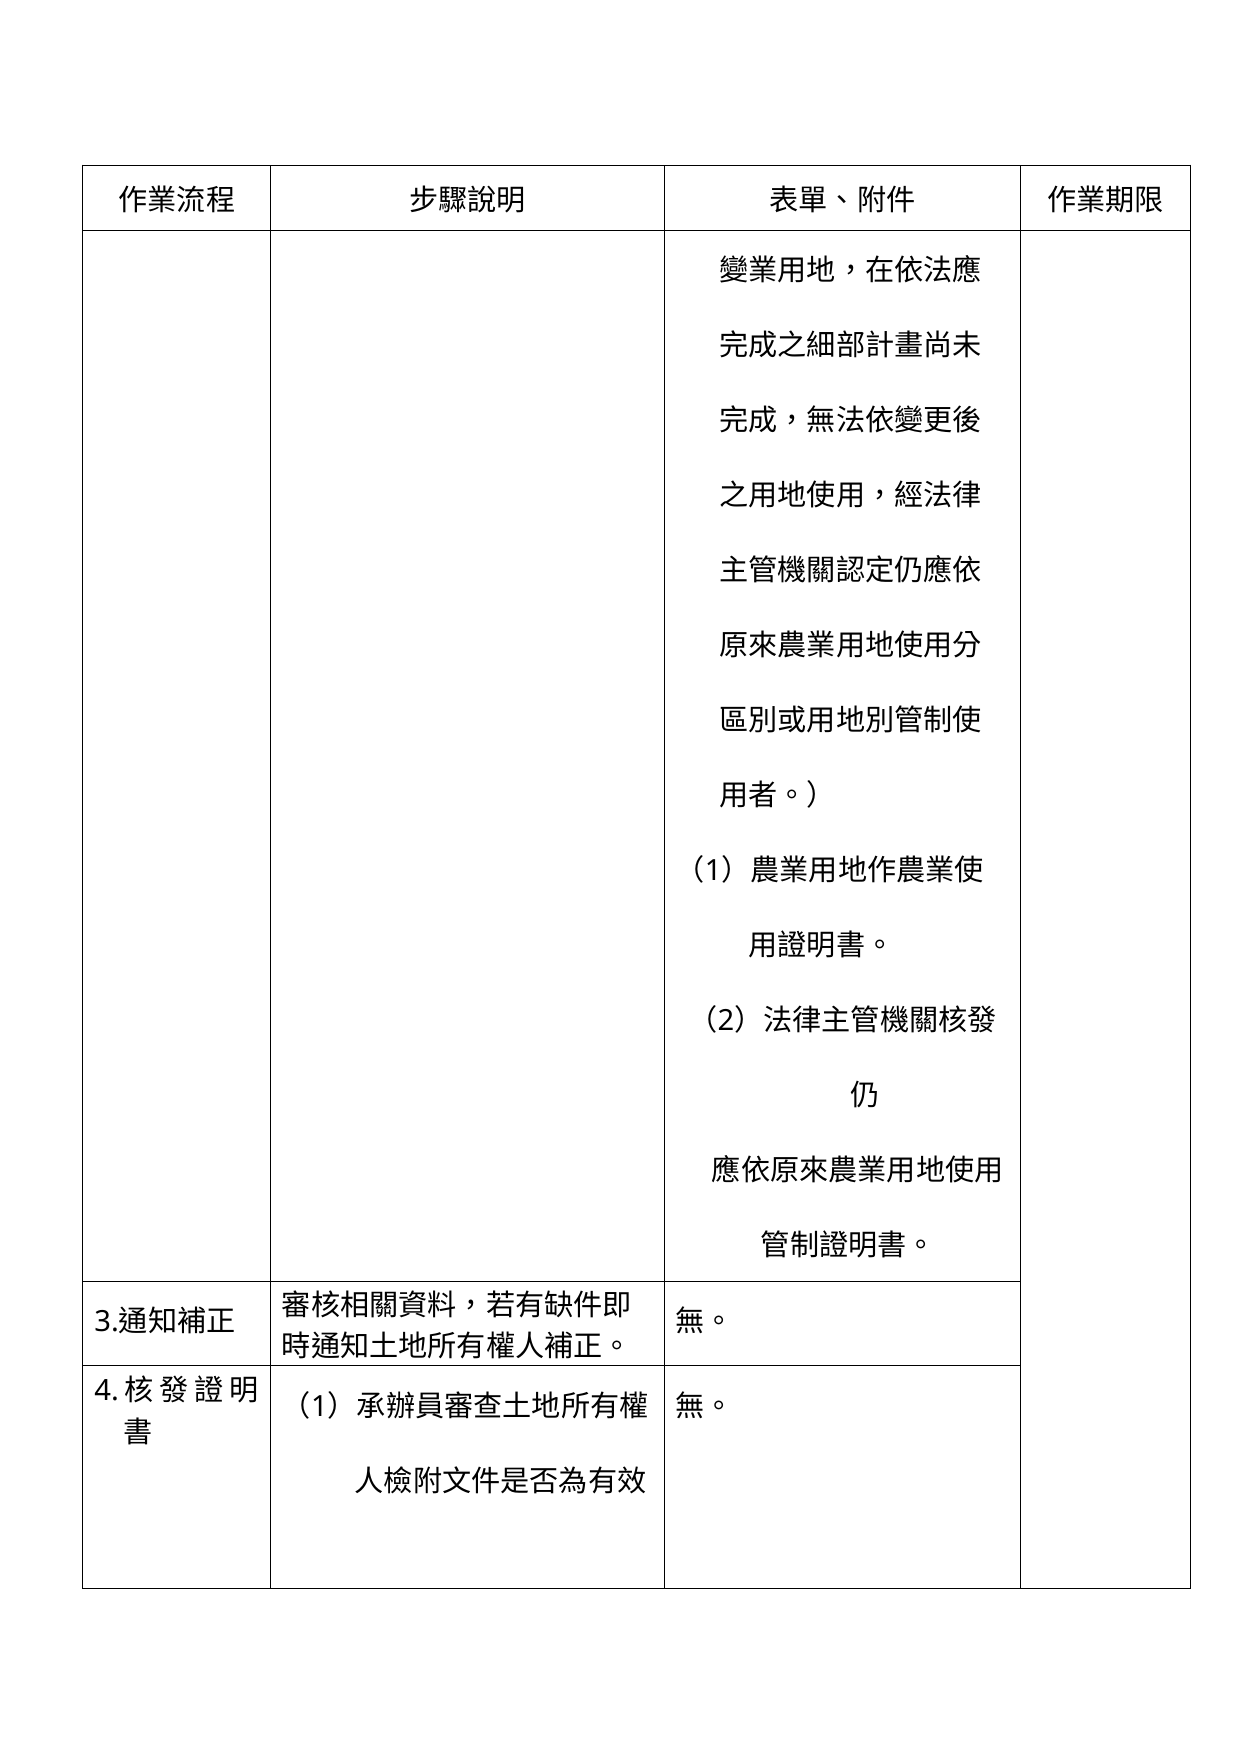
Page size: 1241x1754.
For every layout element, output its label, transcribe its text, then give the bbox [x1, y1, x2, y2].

table_cell 3.通知補正 [83, 1282, 270, 1365]
table_header 作業期限 [1021, 166, 1190, 229]
table_header 表單、附件 [665, 166, 1020, 229]
table_cell [1021, 231, 1190, 1587]
table_cell 無。 [665, 1282, 1020, 1365]
table_cell （1）承辦員審查土地所有權人檢附文件是否為有效 [271, 1366, 664, 1587]
table_cell 審核相關資料，若有缺件即時通知土地所有權人補正。 [271, 1282, 664, 1365]
table_cell 無。 [665, 1366, 1020, 1587]
table_cell [83, 231, 270, 1281]
table_cell 變業用地，在依法應完成之細部計畫尚未完成，無法依變更後之用地使用，經法律主管機關認定仍應依原來農業用地使用分區別或用地別管制使用者。） （1）農業用地作農業使用證明書。 （2）法律主管機關核發仍 應依原來農業用地使用管制證明書。 [665, 231, 1020, 1281]
table_header 作業流程 [83, 166, 270, 229]
table_cell [271, 231, 664, 1281]
table_cell 4.核發證明書 [83, 1366, 270, 1587]
table_header 步驟說明 [271, 166, 664, 229]
